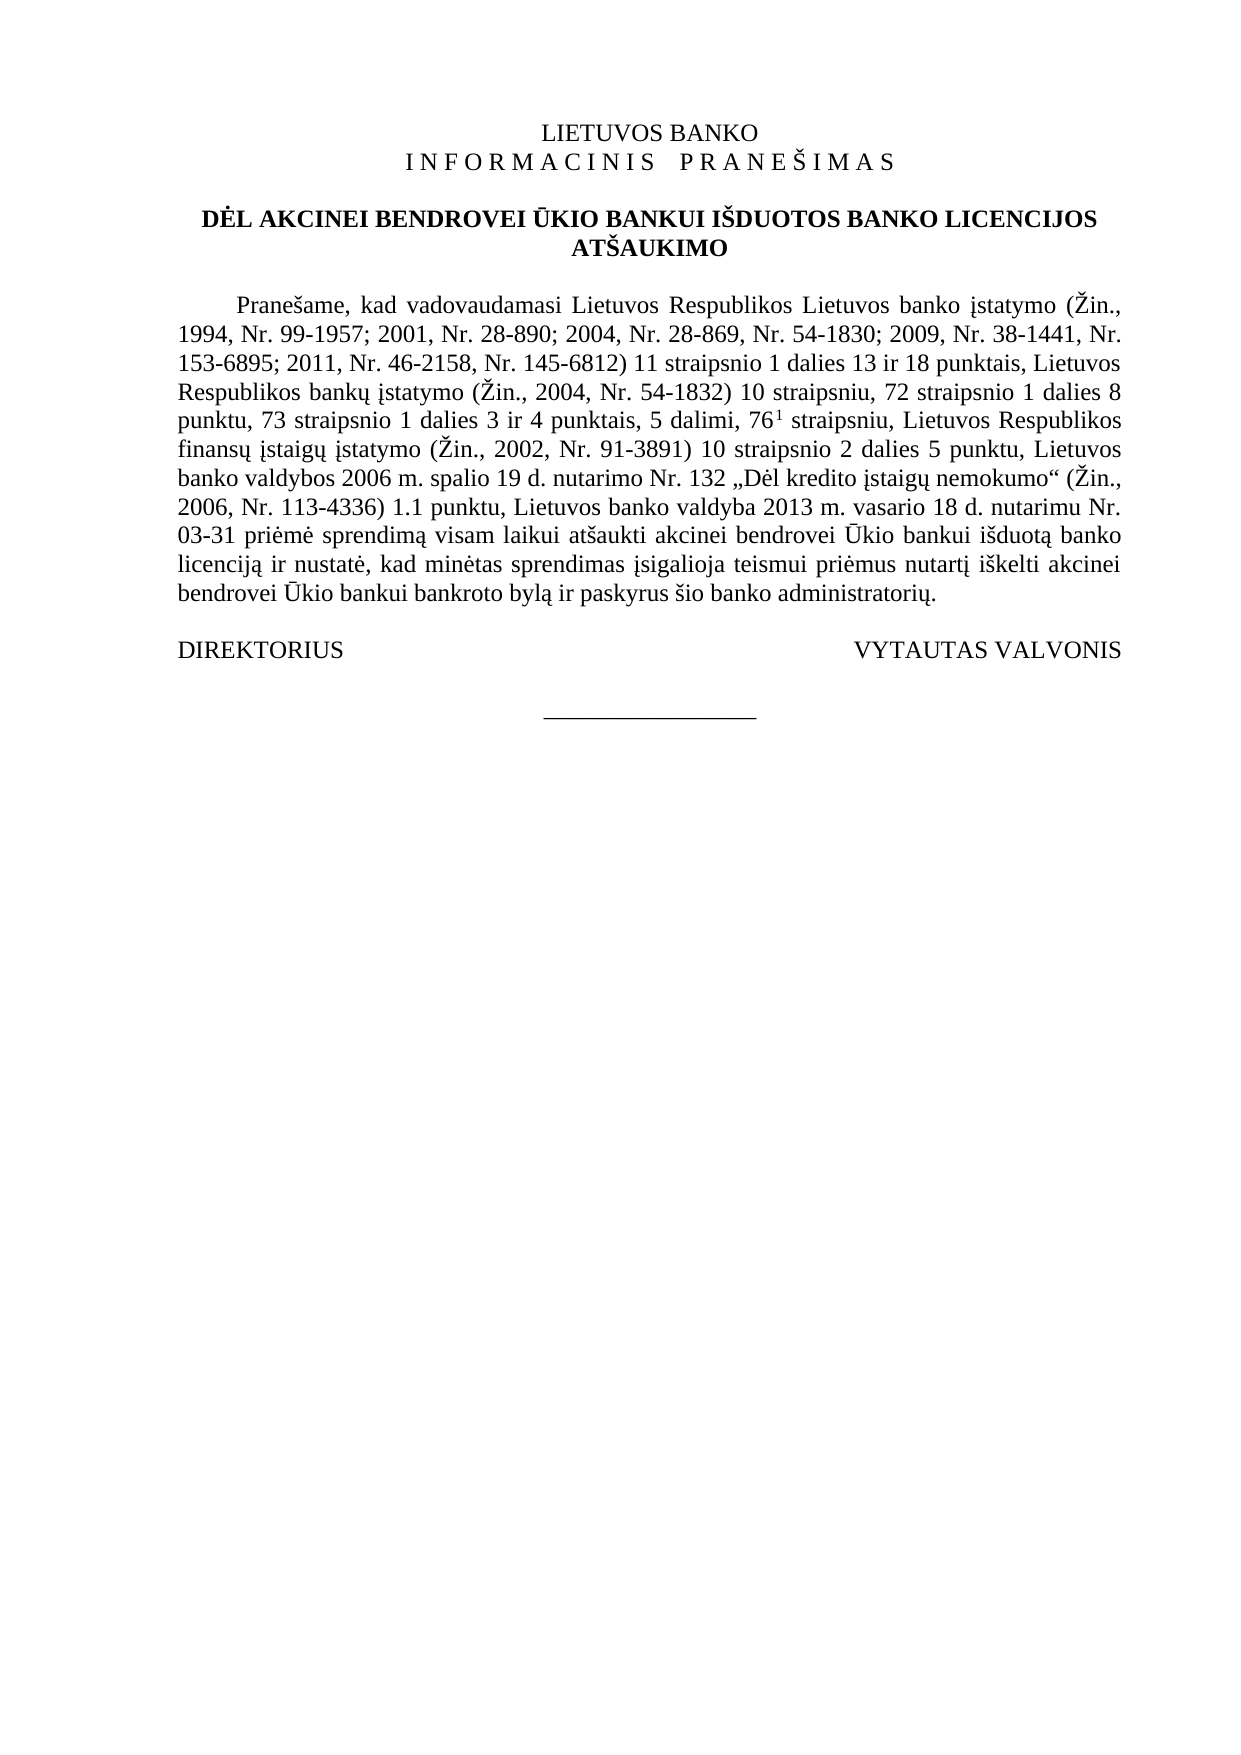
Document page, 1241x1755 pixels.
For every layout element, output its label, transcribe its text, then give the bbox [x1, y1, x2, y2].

text LIETUVOS BANKO [177, 118, 1122, 147]
text Pranešame, kad vadovaudamasi Lietuvos Respublikos Lietuvos banko įstatymo (Žin., 1994, Nr. 99-1957; 2001, Nr. 28-890; 2004, Nr. 28-869, Nr. 54-1830; 2009, Nr. 38-1441, Nr. 153-6895; 2011, Nr. 46-2158, Nr. 145-6812) 11 straipsnio 1 dalies 13 ir 18 punktais, Lietuvos Respublikos bankų įstatymo (Žin., 2004, Nr. 54-1832) 10 straipsniu, 72 straipsnio 1 dalies 8 punktu, 73 straipsnio 1 dalies 3 ir 4 punktais, 5 dalimi, 761 straipsniu, Lietuvos Respublikos finansų įstaigų įstatymo (Žin., 2002, Nr. 91-3891) 10 straipsnio 2 dalies 5 punktu, Lietuvos banko valdybos 2006 m. spalio 19 d. nutarimo Nr. 132 „Dėl kredito įstaigų nemokumo“ (Žin., 2006, Nr. 113-4336) 1.1 punktu, Lietuvos banko valdyba 2013 m. vasario 18 d. nutarimu Nr. 03-31 priėmė sprendimą visam laikui atšaukti akcinei bendrovei Ūkio bankui išduotą banko licenciją ir nustatė, kad minėtas sprendimas įsigalioja teismui priėmus nutartį iškelti akcinei bendrovei Ūkio bankui bankroto bylą ir paskyrus šio banko administratorių. [177, 291, 1122, 607]
text DĖL AKCINEI BENDROVEI ŪKIO BANKUI IŠDUOTOS BANKO LICENCIJOS ATŠAUKIMO [177, 204, 1122, 262]
text I N F O R M A C I N I S P R A N E Š I M A S [177, 147, 1122, 176]
text _________________ [177, 693, 1122, 722]
text Direktorius Vytautas Valvonis [177, 636, 1122, 664]
